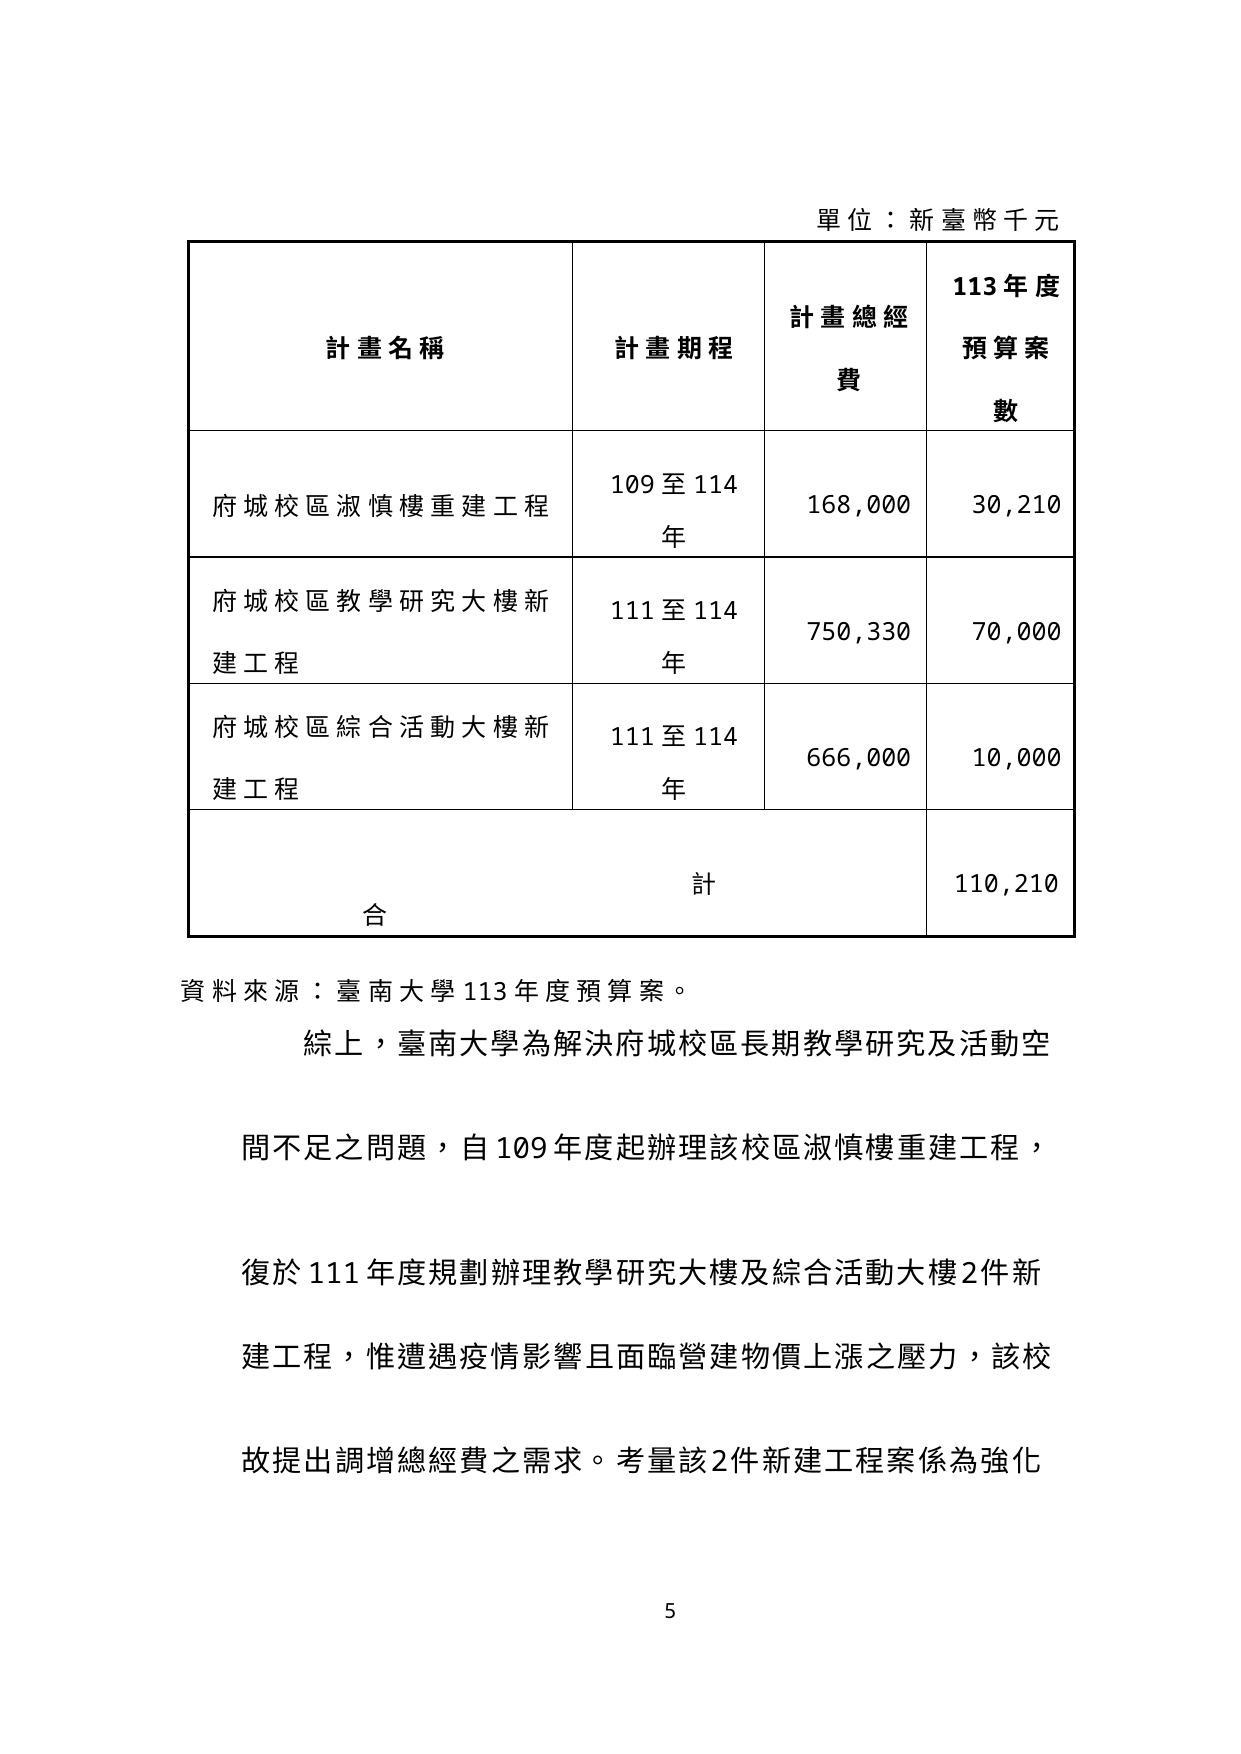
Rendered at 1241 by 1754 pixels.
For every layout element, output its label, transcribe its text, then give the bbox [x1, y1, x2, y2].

table_cell 10,000 [927, 684, 1073, 808]
table_cell 70,000 [927, 558, 1073, 682]
text 資料來源：臺南大學113年度預算案。 [177, 938, 1063, 1000]
table_cell 110,210 [927, 810, 1073, 934]
text 綜上，臺南大學為解決府城校區長期教學研究及活動空間不足之問題，自109年度起辦理該校區淑慎樓重建工程，復於111年度規劃辦理教學研究大樓及綜合活動大樓2件新建工程，惟遭遇疫情影響且面臨營建物價上漲之壓力，該校故提出調增總經費之需求。考量該2件新建工程案係為強化 [236, 1000, 1063, 1500]
table_cell 府城校區綜合活動大樓新建工程 [190, 684, 572, 808]
table_cell 府城校區淑慎樓重建工程 [190, 431, 572, 556]
table_cell 168,000 [765, 431, 926, 556]
table_cell 750,330 [765, 558, 926, 682]
table_header 計畫名稱 [190, 243, 572, 430]
table_cell 111至114年 [573, 558, 764, 682]
table_cell 30,210 [927, 431, 1073, 556]
table_cell 109至114年 [573, 431, 764, 556]
table_cell 666,000 [765, 684, 926, 808]
table_header 計畫總經費 [765, 243, 926, 430]
table_cell 計 [573, 810, 764, 934]
table_cell [765, 810, 926, 934]
table_header 計畫期程 [573, 243, 764, 430]
table_cell 合 [190, 810, 573, 934]
table_cell 111至114年 [573, 684, 764, 808]
text 單位：新臺幣千元 [177, 177, 1063, 240]
table_header 113年度 預算案數 [927, 243, 1073, 430]
table_cell 府城校區教學研究大樓新建工程 [190, 558, 572, 682]
